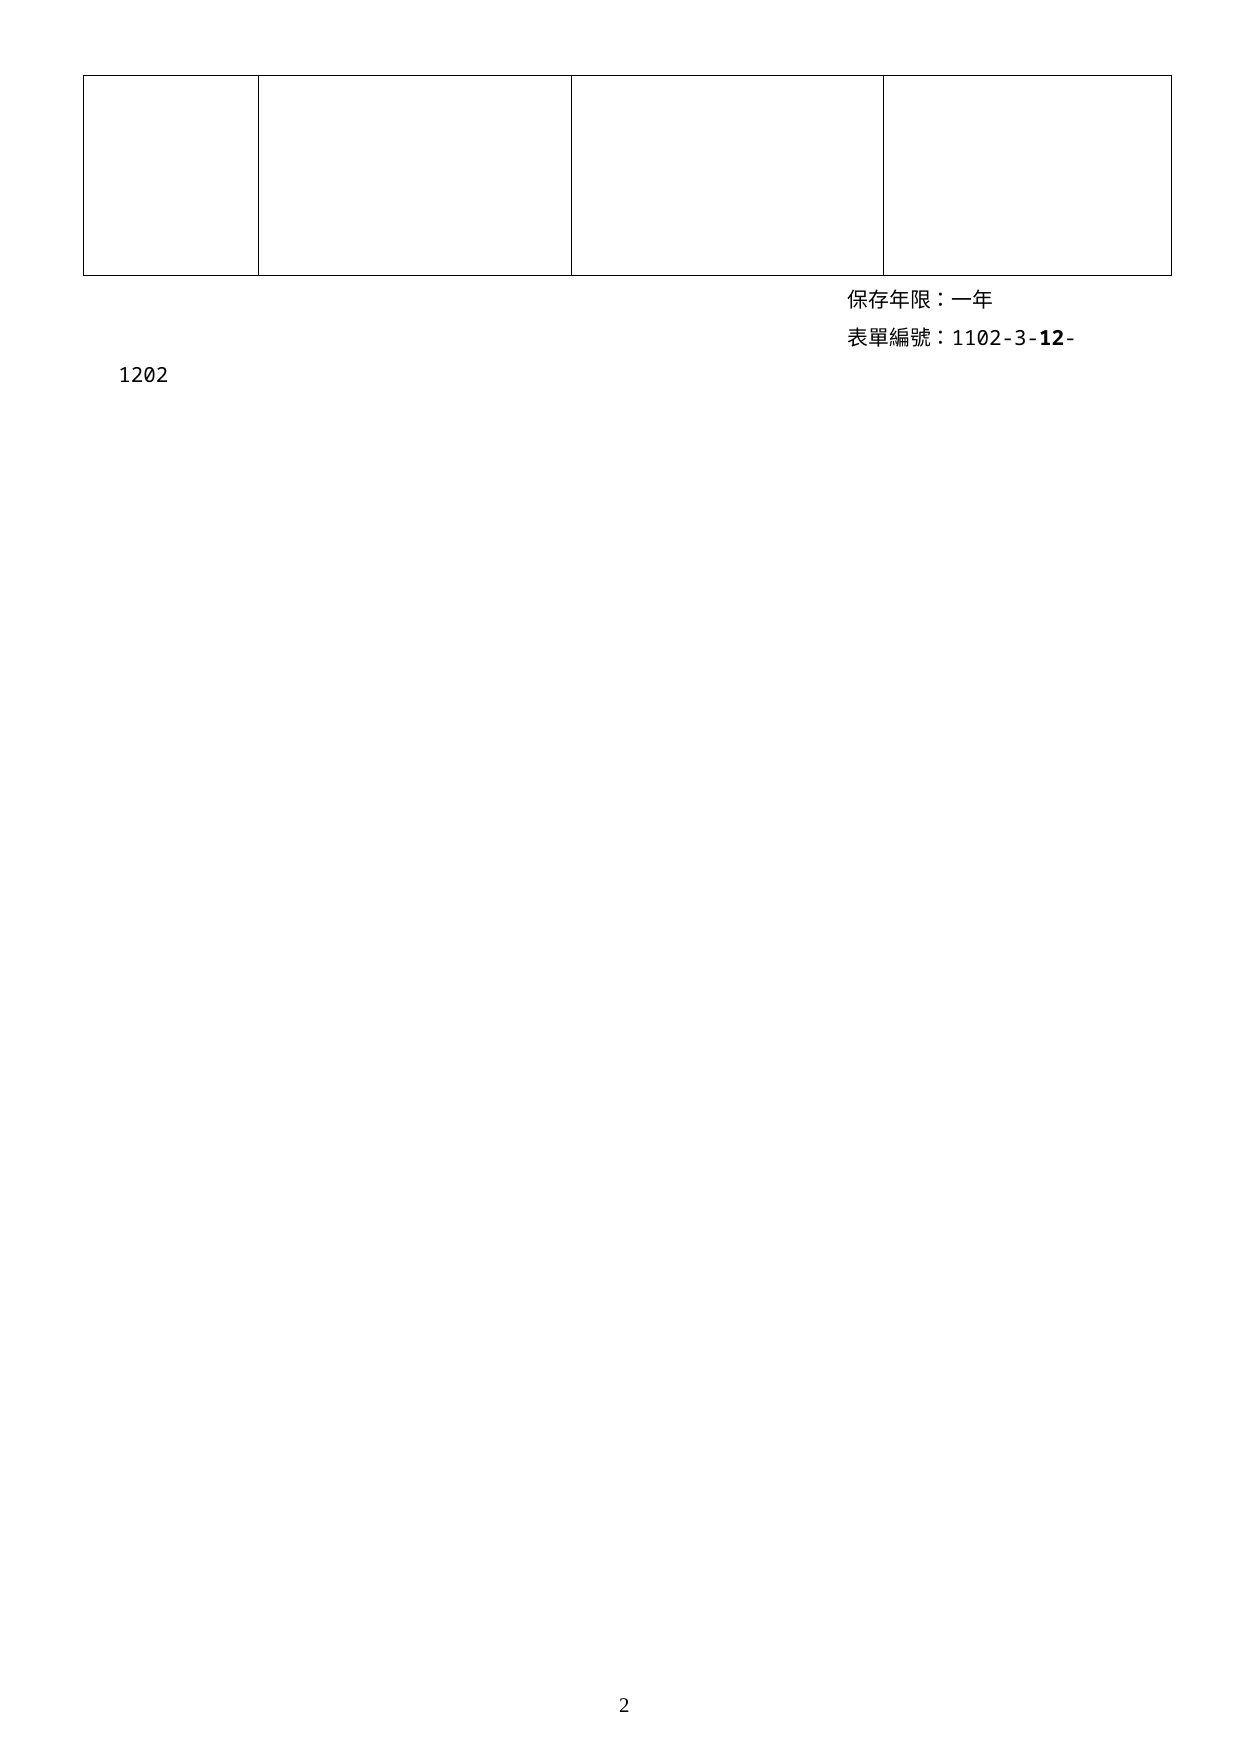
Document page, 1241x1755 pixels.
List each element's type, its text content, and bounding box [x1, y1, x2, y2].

table_cell [84, 76, 258, 275]
table_cell [884, 76, 1171, 275]
table_cell [572, 76, 883, 275]
text 表單編號：1102-3-12-1202 [118, 314, 1122, 389]
text 保存年限：一年 [118, 276, 1122, 314]
table_cell [259, 76, 571, 275]
